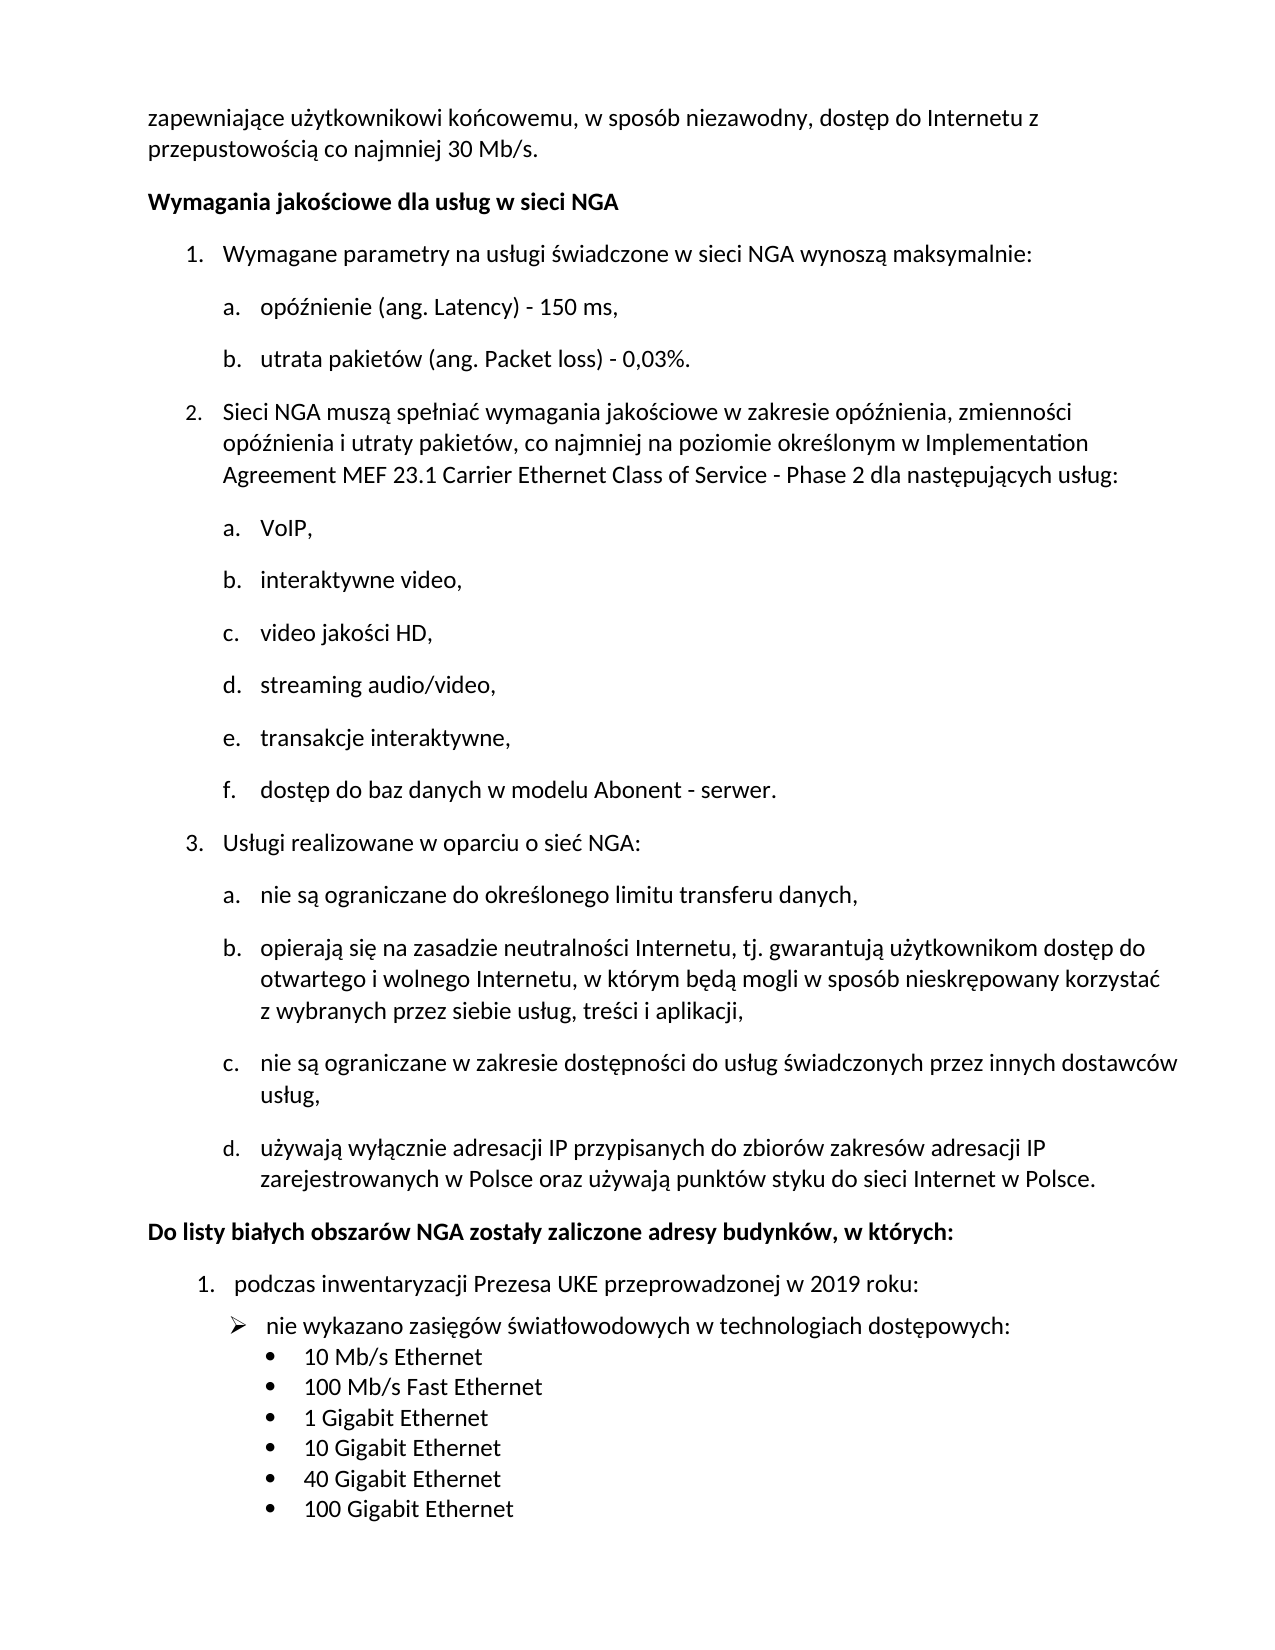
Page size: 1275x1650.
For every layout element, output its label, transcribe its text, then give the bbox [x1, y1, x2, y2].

list transakcje interaktywne, [223, 722, 1181, 752]
list 1 Gigabit Ethernet [266, 1402, 1181, 1433]
list utrata pakietów (ang. Packet loss) - 0,03%. [223, 343, 1181, 374]
list video jakości HD, [223, 617, 1181, 647]
list używają wyłącznie adresacji IP przypisanych do zbiorów zakresów adresacji IP zarejestrowanych w Polsce oraz używają punktów styku do sieci Internet w Polsce. [223, 1132, 1181, 1194]
list VoIP, [223, 512, 1181, 542]
list interaktywne video, [223, 564, 1181, 595]
list podczas inwentaryzacji Prezesa UKE przeprowadzonej w 2019 roku: [196, 1268, 1181, 1299]
list Wymagane parametry na usługi świadczone w sieci NGA wynoszą maksymalnie: [185, 238, 1181, 269]
text zapewniające użytkownikowi końcowemu, w sposób niezawodny, dostęp do Internetu z przepustowością co najmniej 30 Mb/s. [148, 102, 1181, 164]
list nie są ograniczane w zakresie dostępności do usług świadczonych przez innych dostawców usług, [223, 1048, 1181, 1110]
list 40 Gigabit Ethernet [266, 1463, 1181, 1494]
list Usługi realizowane w oparciu o sieć NGA: [185, 827, 1181, 857]
list 10 Gigabit Ethernet [266, 1433, 1181, 1463]
list nie są ograniczane do określonego limitu transferu danych, [223, 879, 1181, 910]
list 10 Mb/s Ethernet [266, 1341, 1181, 1372]
list nie wykazano zasięgów światłowodowych w technologiach dostępowych: [228, 1311, 1181, 1341]
list opierają się na zasadzie neutralności Internetu, tj. gwarantują użytkownikom dostęp do otwartego i wolnego Internetu, w którym będą mogli w sposób nieskrępowany korzystać z wybranych przez siebie usług, treści i aplikacji, [223, 932, 1181, 1026]
list Sieci NGA muszą spełniać wymagania jakościowe w zakresie opóźnienia, zmienności opóźnienia i utraty pakietów, co najmniej na poziomie określonym w Implementation Agreement MEF 23.1 Carrier Ethernet Class of Service - Phase 2 dla następujących usług: [185, 396, 1181, 490]
text Do listy białych obszarów NGA zostały zaliczone adresy budynków, w których: [148, 1216, 1181, 1246]
text Wymagania jakościowe dla usług w sieci NGA [148, 186, 1181, 216]
list 100 Gigabit Ethernet [266, 1494, 1181, 1524]
list dostęp do baz danych w modelu Abonent - serwer. [223, 774, 1181, 805]
list 100 Mb/s Fast Ethernet [266, 1372, 1181, 1402]
list opóźnienie (ang. Latency) - 150 ms, [223, 291, 1181, 321]
list streaming audio/video, [223, 669, 1181, 700]
